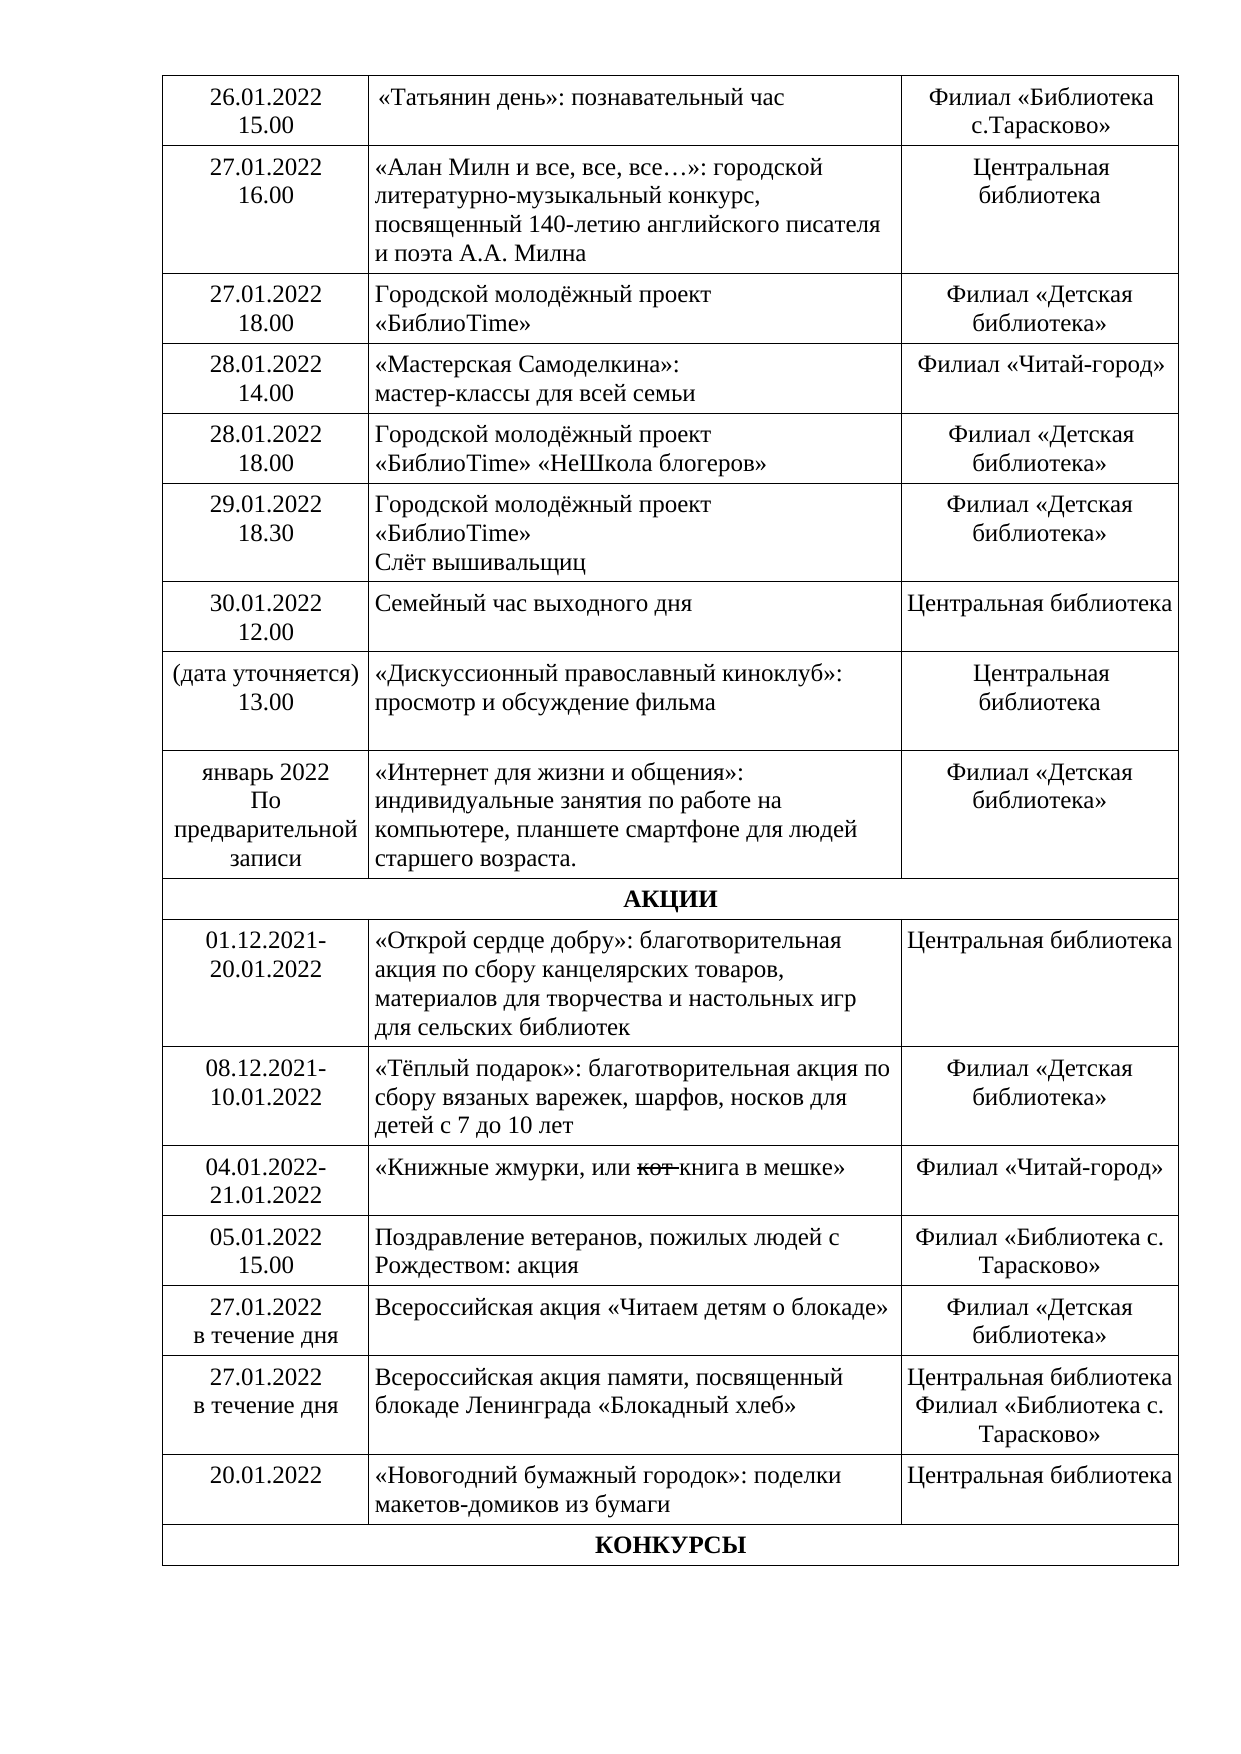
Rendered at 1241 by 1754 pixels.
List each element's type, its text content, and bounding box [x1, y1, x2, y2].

table_cell КОНКУРСЫ [163, 1525, 1178, 1565]
table_cell Филиал «Детская библиотека» [902, 1286, 1178, 1355]
table_cell 26.01.2022 15.00 [163, 76, 368, 145]
table_cell «Дискуссионный православный киноклуб»: просмотр и обсуждение фильма [369, 652, 901, 750]
table_cell 27.01.2022 в течение дня [163, 1286, 368, 1355]
table_cell 28.01.2022 14.00 [163, 344, 368, 412]
table_cell Городской молодёжный проект «БиблиоTime» «НеШкола блогеров» [369, 414, 901, 482]
table_cell Центральная библиотека [902, 652, 1178, 750]
table_cell Центральная библиотека [902, 146, 1178, 272]
table_cell 28.01.2022 18.00 [163, 414, 368, 482]
table_cell Центральная библиотека [902, 582, 1178, 651]
table_cell Центральная библиотека [902, 1455, 1178, 1524]
table_cell Филиал «Библиотека с. Тарасково» [902, 1216, 1178, 1285]
table_cell Филиал «Детская библиотека» [902, 1047, 1178, 1145]
table_cell Поздравление ветеранов, пожилых людей с Рождеством: акция [369, 1216, 901, 1285]
table_cell «Книжные жмурки, или кот книга в мешке» [369, 1146, 901, 1215]
table_cell Филиал «Читай-город» [902, 344, 1178, 412]
table_cell январь 2022 По предварительной записи [163, 751, 368, 877]
table_cell 01.12.2021-20.01.2022 [163, 920, 368, 1046]
table_cell (дата уточняется) 13.00 [163, 652, 368, 750]
table_cell 27.01.2022 18.00 [163, 274, 368, 342]
table_cell Городской молодёжный проект «БиблиоTime» Слёт вышивальщиц [369, 484, 901, 581]
table_cell Городской молодёжный проект «БиблиоTime» [369, 274, 901, 342]
table_cell Филиал «Библиотека с.Тарасково» [902, 76, 1178, 145]
table_cell 20.01.2022 [163, 1455, 368, 1524]
table_cell Филиал «Детская библиотека» [902, 274, 1178, 342]
table_cell АКЦИИ [163, 879, 1178, 919]
table_cell 27.01.2022 16.00 [163, 146, 368, 272]
table_cell Филиал «Детская библиотека» [902, 751, 1178, 877]
table_cell Филиал «Детская библиотека» [902, 414, 1178, 482]
table_cell Всероссийская акция памяти, посвященный блокаде Ленинграда «Блокадный хлеб» [369, 1356, 901, 1454]
table_cell 04.01.2022-21.01.2022 [163, 1146, 368, 1215]
table_cell Центральная библиотека Филиал «Библиотека с. Тарасково» [902, 1356, 1178, 1454]
table_cell Всероссийская акция «Читаем детям о блокаде» [369, 1286, 901, 1355]
table_cell 27.01.2022 в течение дня [163, 1356, 368, 1454]
table_cell Филиал «Детская библиотека» [902, 484, 1178, 581]
table_cell «Интернет для жизни и общения»: индивидуальные занятия по работе на компьютере, планшете смартфоне для людей старшего возраста. [369, 751, 901, 877]
table_cell «Открой сердце добру»: благотворительная акция по сбору канцелярских товаров, материалов для творчества и настольных игр для сельских библиотек [369, 920, 901, 1046]
table_cell 30.01.2022 12.00 [163, 582, 368, 651]
table_cell 08.12.2021-10.01.2022 [163, 1047, 368, 1145]
table_cell «Алан Милн и все, все, все…»: городской литературно-музыкальный конкурс, посвященный 140-летию английского писателя и поэта А.А. Милна [369, 146, 901, 272]
table_cell «Татьянин день»: познавательный час [369, 76, 901, 145]
table_cell «Новогодний бумажный городок»: поделки макетов-домиков из бумаги [369, 1455, 901, 1524]
table_cell «Мастерская Самоделкина»: мастер-классы для всей семьи [369, 344, 901, 412]
table_cell 05.01.2022 15.00 [163, 1216, 368, 1285]
table_cell Центральная библиотека [902, 920, 1178, 1046]
table_cell Филиал «Читай-город» [902, 1146, 1178, 1215]
table_cell 29.01.2022 18.30 [163, 484, 368, 581]
table_cell Семейный час выходного дня [369, 582, 901, 651]
table_cell «Тёплый подарок»: благотворительная акция по сбору вязаных варежек, шарфов, носков для детей с 7 до 10 лет [369, 1047, 901, 1145]
